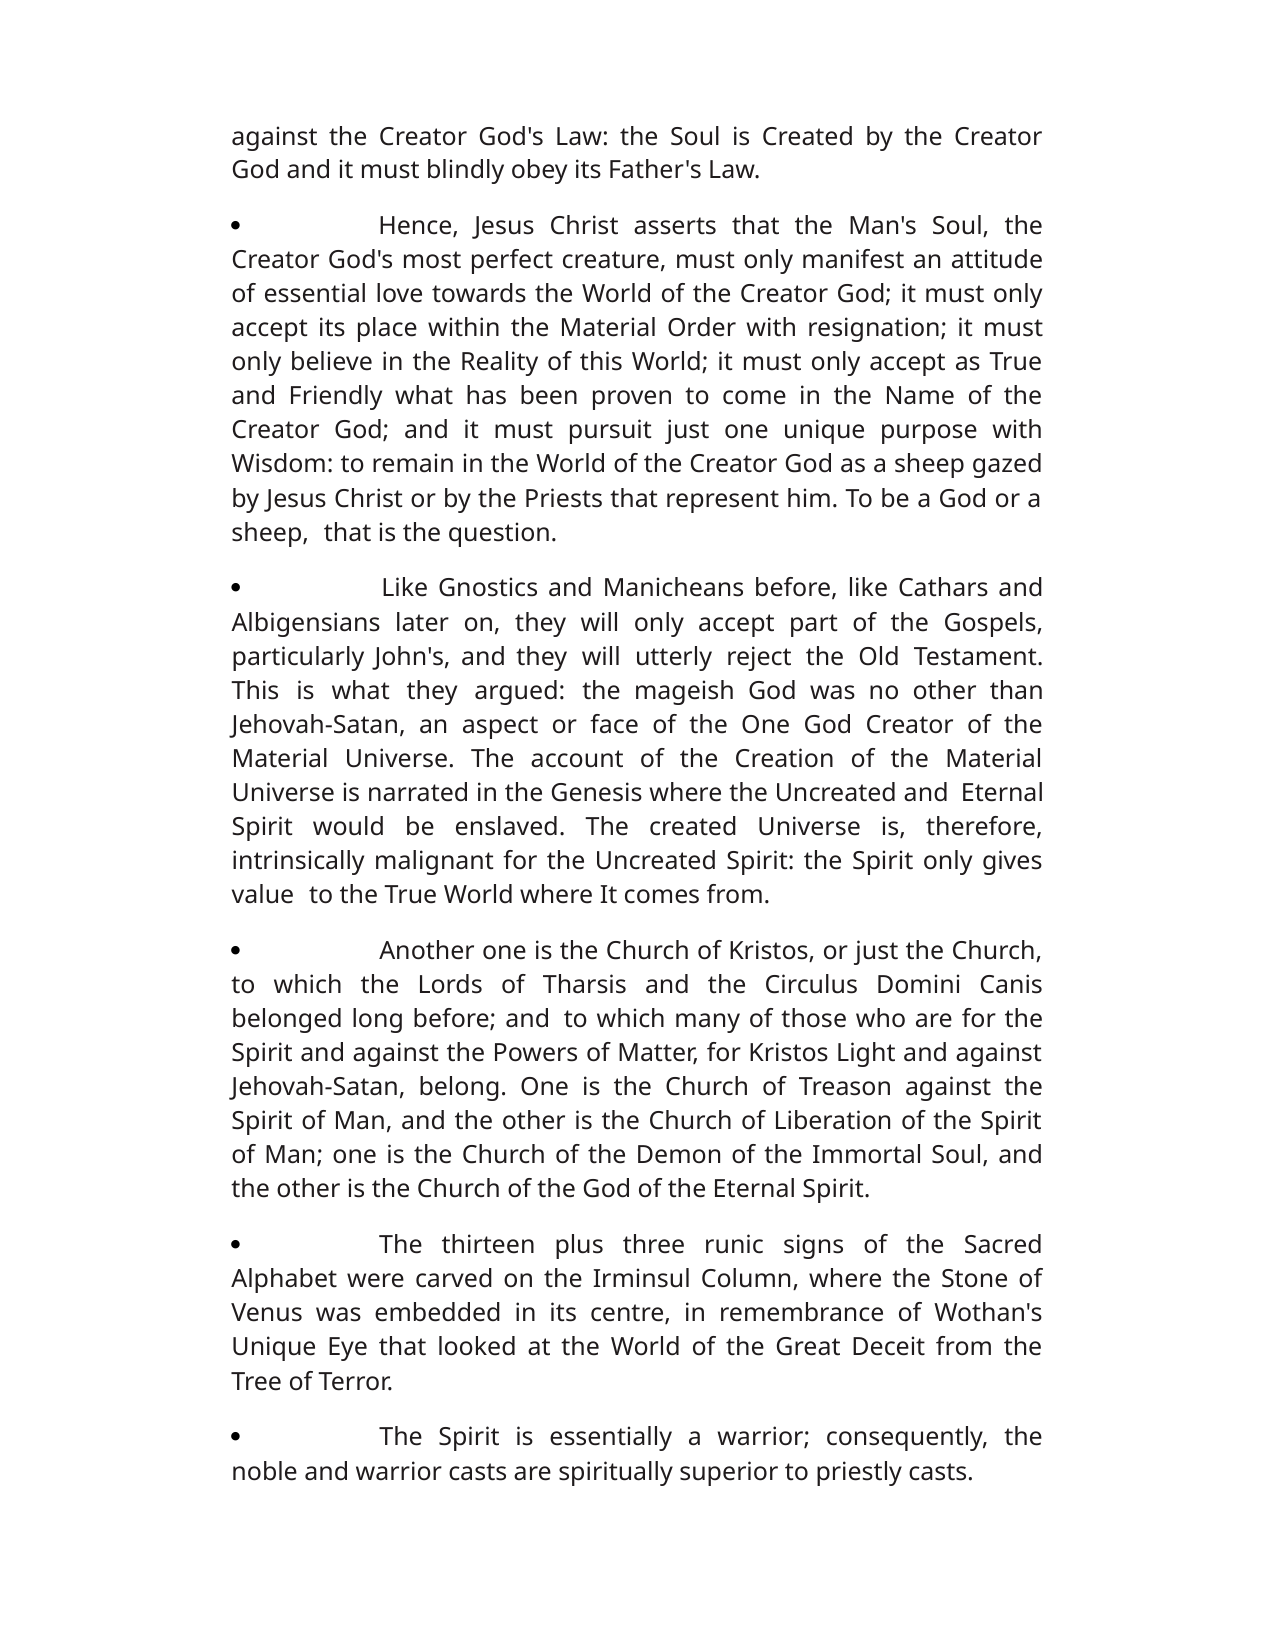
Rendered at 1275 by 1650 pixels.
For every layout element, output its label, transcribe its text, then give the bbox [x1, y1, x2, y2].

list Another one is the Church of Kristos, or just the Church, to which the Lords of Tharsis and the Circulus Domini Canis belonged long before; and to which many of those who are for the Spirit and against the Powers of Matter, for Kristos Light and against Jehovah-Satan, belong. One is the Church of Treason against the Spirit of Man, and the other is the Church of Liberation of the Spirit of Man; one is the Church of the Demon of the Immortal Soul, and the other is the Church of the God of the Eternal Spirit. [231, 932, 1044, 1205]
list against the Creator God's Law: the Soul is Created by the Creator God and it must blindly obey its Father's Law. [231, 118, 1044, 186]
list Like Gnostics and Manicheans before, like Cathars and Albigensians later on, they will only accept part of the Gospels, particularly John's, and they will utterly reject the Old Testament. This is what they argued: the mageish God was no other than Jehovah-Satan, an aspect or face of the One God Creator of the Material Universe. The account of the Creation of the Material Universe is narrated in the Genesis where the Uncreated and Eternal Spirit would be enslaved. The created Universe is, therefore, intrinsically malignant for the Uncreated Spirit: the Spirit only gives value to the True World where It comes from. [231, 570, 1044, 911]
list The Spirit is essentially a warrior; consequently, the noble and warrior casts are spiritually superior to priestly casts. [231, 1419, 1043, 1487]
list Hence, Jesus Christ asserts that the Man's Soul, the Creator God's most perfect creature, must only manifest an attitude of essential love towards the World of the Creator God; it must only accept its place within the Material Order with resignation; it must only believe in the Reality of this World; it must only accept as True and Friendly what has been proven to come in the Name of the Creator God; and it must pursuit just one unique purpose with Wisdom: to remain in the World of the Creator God as a sheep gazed by Jesus Christ or by the Priests that represent him. To be a God or a sheep, that is the question. [231, 208, 1044, 548]
list The thirteen plus three runic signs of the Sacred Alphabet were carved on the Irminsul Column, where the Stone of Venus was embedded in its centre, in remembrance of Wothan's Unique Eye that looked at the World of the Great Deceit from the Tree of Terror. [231, 1227, 1044, 1397]
